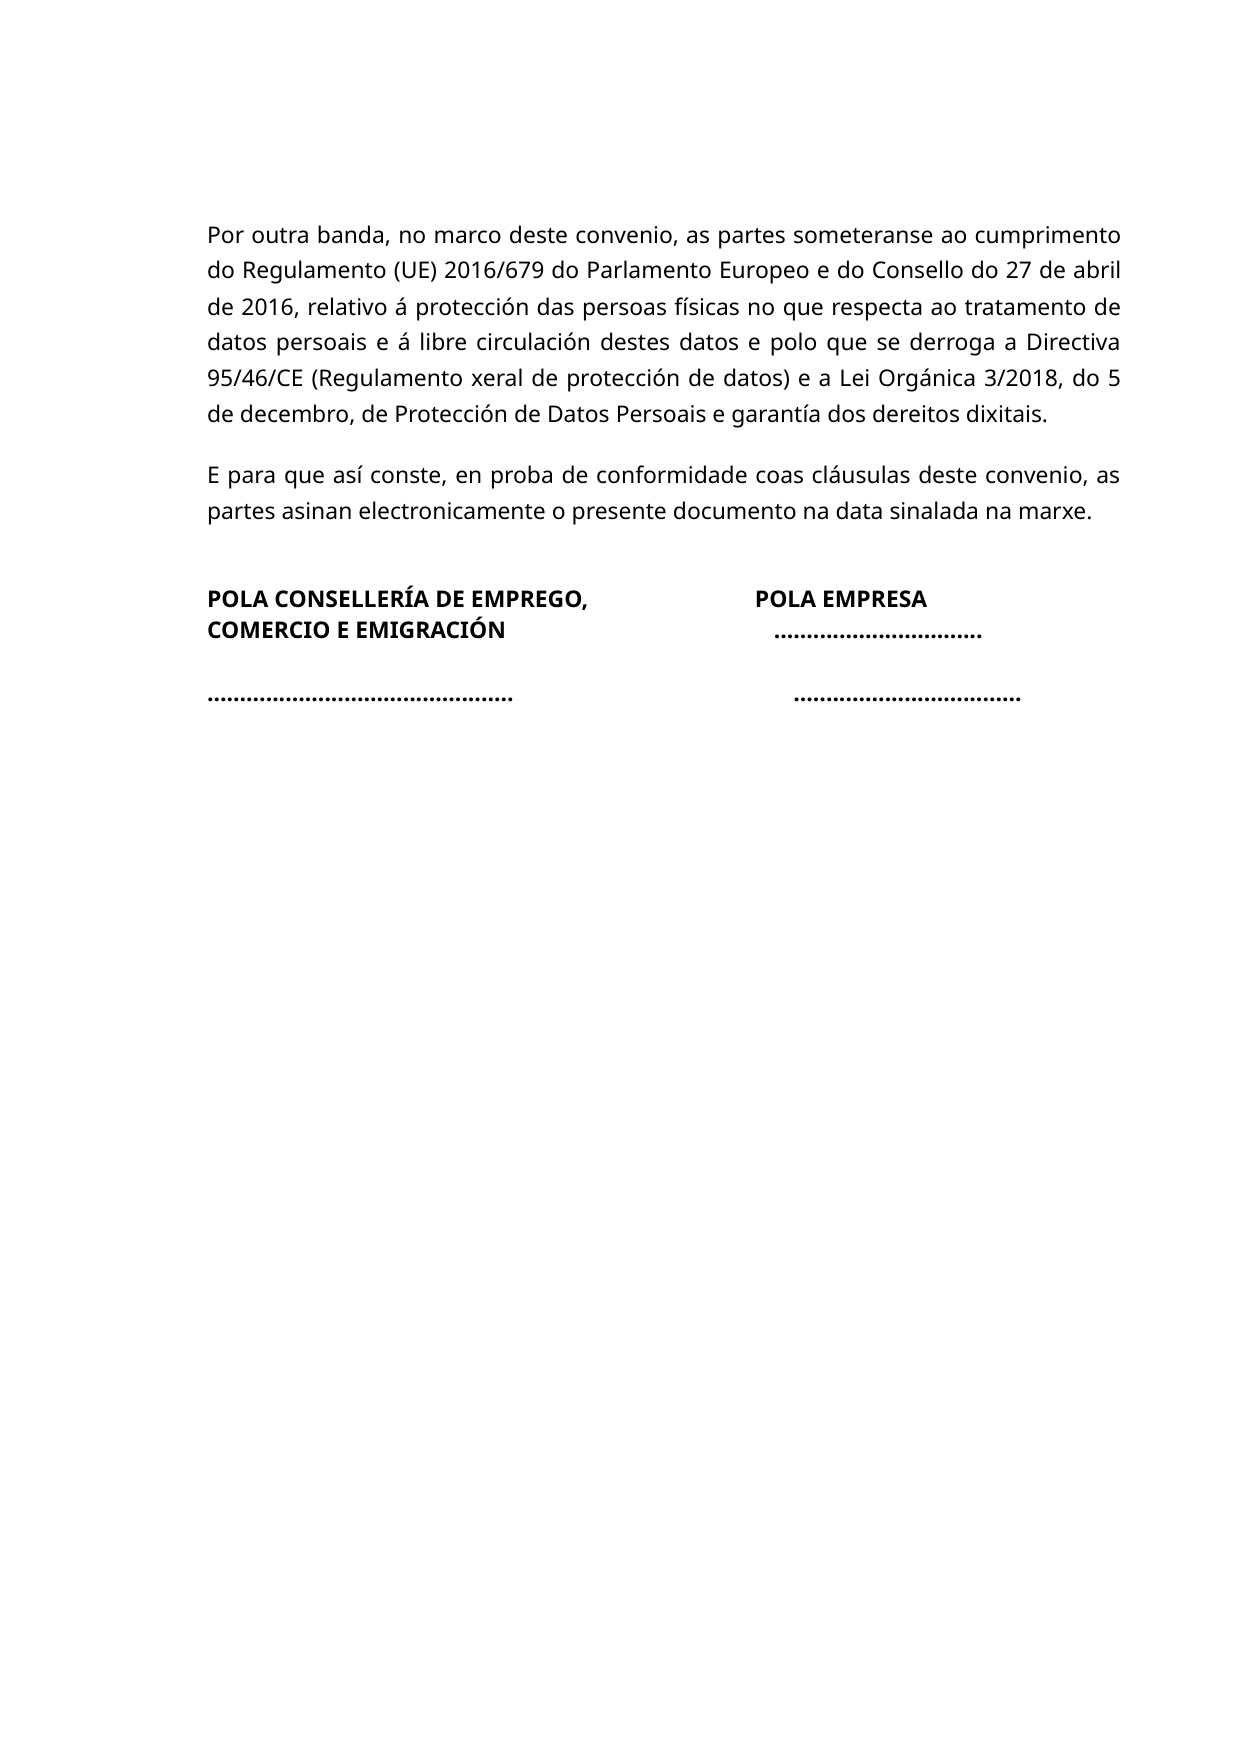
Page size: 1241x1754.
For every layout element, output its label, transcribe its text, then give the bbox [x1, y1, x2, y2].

text COMERCIO E EMIGRACIÓN ................................ [207, 614, 1122, 646]
text E para que así conste, en proba de conformidade coas cláusulas deste convenio, as partes asinan electronicamente o presente documento na data sinalada na marxe. [207, 459, 1122, 526]
text POLA CONSELLERÍA DE EMPREGO, POLA EMPRESA [207, 583, 1122, 614]
text Por outra banda, no marco deste convenio, as partes someteranse ao cumprimento do Regulamento (UE) 2016/679 do Parlamento Europeo e do Consello do 27 de abril de 2016, relativo á protección das persoas físicas no que respecta ao tratamento de datos persoais e á libre circulación destes datos e polo que se derroga a Directiva 95/46/CE (Regulamento xeral de protección de datos) e a Lei Orgánica 3/2018, do 5 de decembro, de Protección de Datos Persoais e garantía dos dereitos dixitais. [207, 218, 1122, 429]
text ............................................... ................................... [207, 677, 1122, 708]
